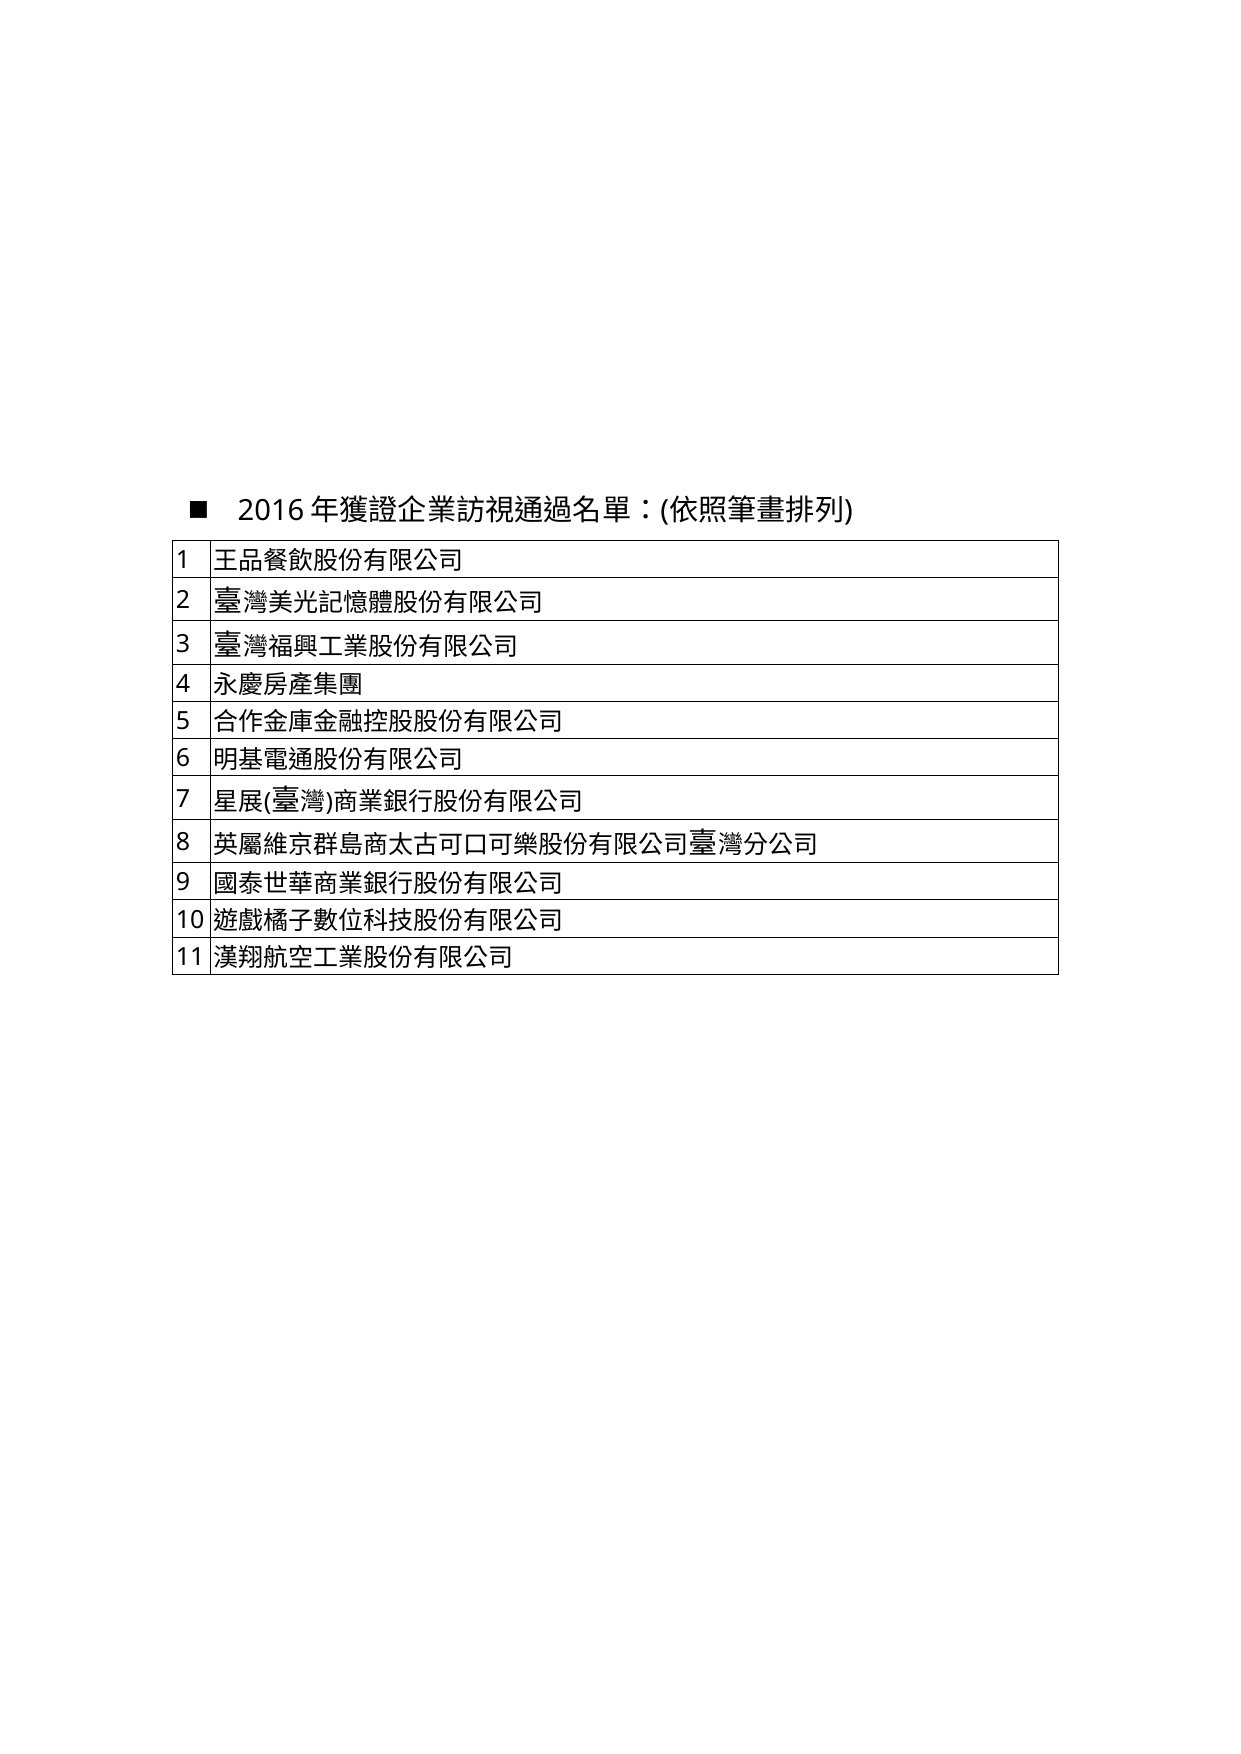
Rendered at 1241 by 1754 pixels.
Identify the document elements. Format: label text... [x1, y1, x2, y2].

table_cell 2 [173, 578, 210, 620]
table_cell 永慶房產集團 [211, 665, 1058, 701]
table_cell 英屬維京群島商太古可口可樂股份有限公司臺灣分公司 [211, 820, 1058, 862]
table_cell 明基電通股份有限公司 [211, 739, 1058, 775]
table_cell 7 [173, 776, 210, 819]
list 2016年獲證企業訪視通過名單：(依照筆畫排列) [187, 464, 1053, 539]
table_cell 國泰世華商業銀行股份有限公司 [211, 863, 1058, 899]
table_cell 合作金庫金融控股股份有限公司 [211, 702, 1058, 738]
table_header 王品餐飲股份有限公司 [211, 541, 1058, 577]
table_cell 臺灣美光記憶體股份有限公司 [211, 578, 1058, 620]
table_cell 9 [173, 863, 210, 899]
table_header 1 [173, 541, 210, 577]
table_cell 星展(臺灣)商業銀行股份有限公司 [211, 776, 1058, 819]
table_cell 3 [173, 621, 210, 663]
table_cell 5 [173, 702, 210, 738]
table_cell 11 [173, 938, 210, 974]
table_cell 8 [173, 820, 210, 862]
table_cell 遊戲橘子數位科技股份有限公司 [211, 900, 1058, 937]
table_cell 臺灣福興工業股份有限公司 [211, 621, 1058, 663]
table_cell 漢翔航空工業股份有限公司 [211, 938, 1058, 974]
table_cell 10 [173, 900, 210, 937]
table_cell 6 [173, 739, 210, 775]
table_cell 4 [173, 665, 210, 701]
